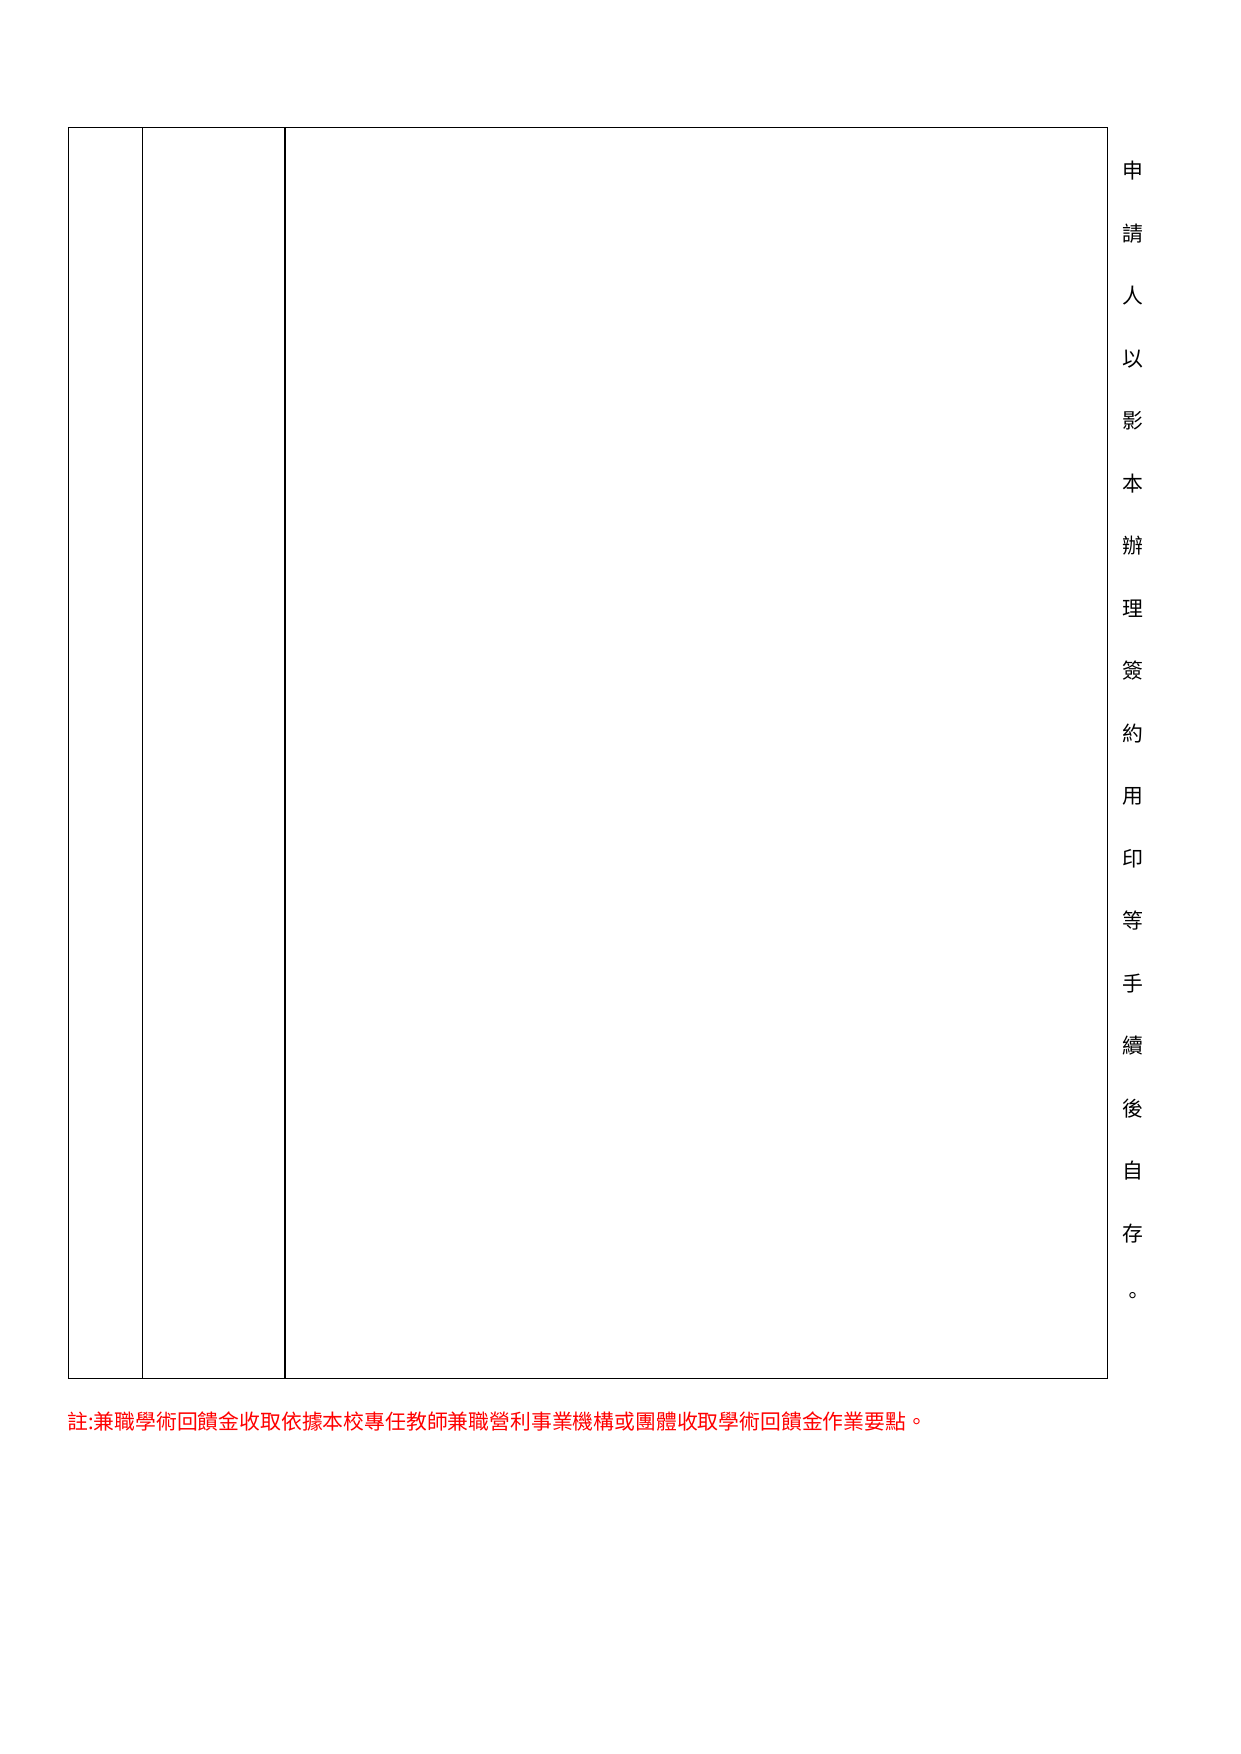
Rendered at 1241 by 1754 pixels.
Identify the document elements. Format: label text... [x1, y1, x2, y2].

table_cell [286, 128, 1107, 1378]
table_cell [143, 128, 284, 1378]
table_header 申請人以影本辦理簽約用印等手續後自存。 [1108, 127, 1172, 1378]
table_cell [69, 128, 142, 1378]
text 註:兼職學術回饋金收取依據本校專任教師兼職營利事業機構或團體收取學術回饋金作業要點。 [62, 1379, 1122, 1442]
